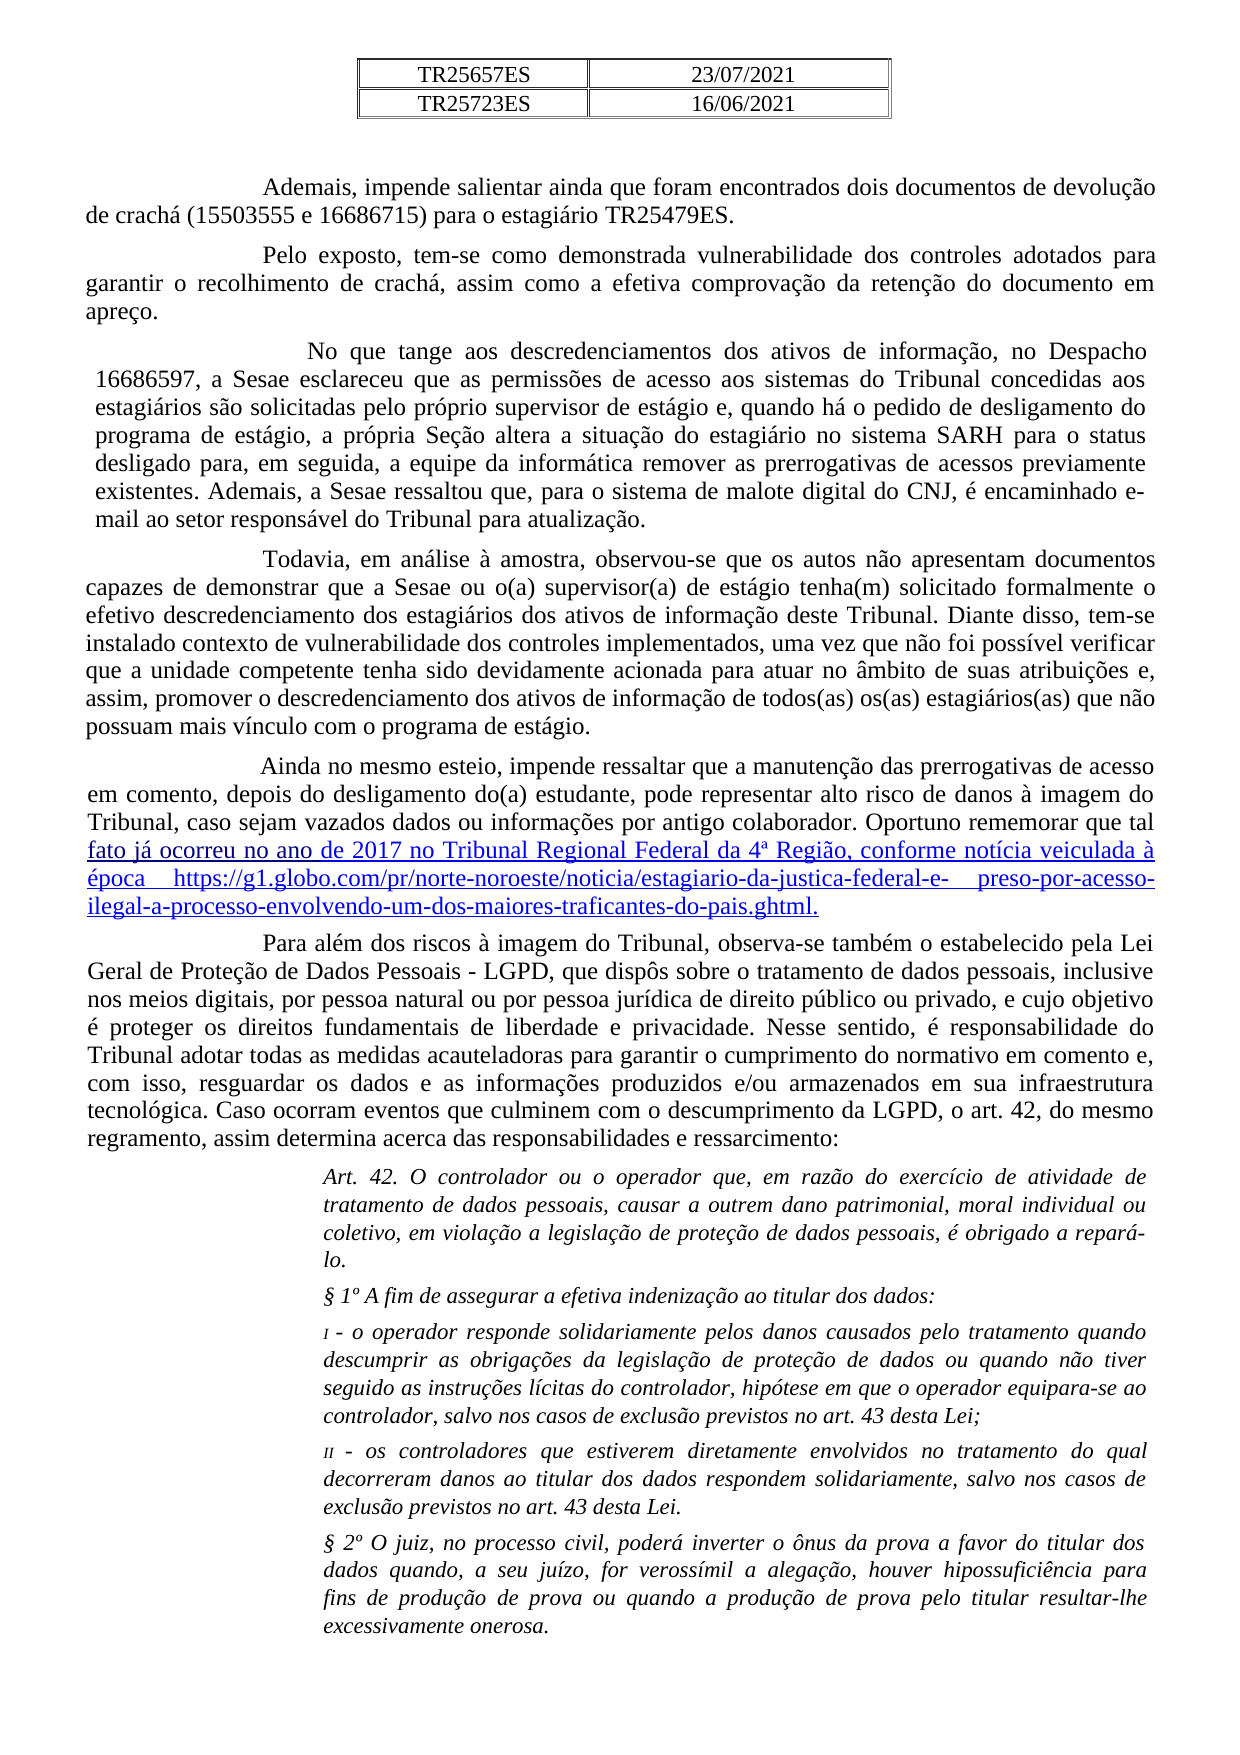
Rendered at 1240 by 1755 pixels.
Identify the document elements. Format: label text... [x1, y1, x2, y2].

text Para além dos riscos à imagem do Tribunal, observa-se também o estabelecido pela Lei Geral de Proteção de Dados Pessoais - LGPD, que dispôs sobre o tratamento de dados pessoais, inclusive nos meios digitais, por pessoa natural ou por pessoa jurídica de direito público ou privado, e cujo objetivo é proteger os direitos fundamentais de liberdade e privacidade. Nesse sentido, é responsabilidade do Tribunal adotar todas as medidas acauteladoras para garantir o cumprimento do normativo em comento e, com isso, resguardar os dados e as informações produzidos e/ou armazenados em sua infraestrutura tecnológica. Caso ocorram eventos que culminem com o descumprimento da LGPD, o art. 42, do mesmo regramento, assim determina acerca das responsabilidades e ressarcimento: [87, 929, 1155, 1152]
text II - os controladores que estiverem diretamente envolvidos no tratamento do qual decorreram danos ao titular dos dados respondem solidariamente, salvo nos casos de exclusão previstos no art. 43 desta Lei. [323, 1437, 1147, 1519]
text Ademais, impende salientar ainda que foram encontrados dois documentos de devolução de crachá (15503555 e 16686715) para o estagiário TR25479ES. [85, 173, 1157, 229]
table_header 23/07/2021 [590, 60, 888, 87]
text Pelo exposto, tem-se como demonstrada vulnerabilidade dos controles adotados para garantir o recolhimento de crachá, assim como a efetiva comprovação da retenção do documento em apreço. [85, 241, 1157, 325]
text Todavia, em análise à amostra, observou-se que os autos não apresentam documentos capazes de demonstrar que a Sesae ou o(a) supervisor(a) de estágio tenha(m) solicitado formalmente o efetivo descredenciamento dos estagiários dos ativos de informação deste Tribunal. Diante disso, tem-se instalado contexto de vulnerabilidade dos controles implementados, uma vez que não foi possível verificar que a unidade competente tenha sido devidamente acionada para atuar no âmbito de suas atribuições e, assim, promover o descredenciamento dos ativos de informação de todos(as) os(as) estagiários(as) que não possuam mais vínculo com o programa de estágio. [85, 545, 1157, 740]
text época https://g1.globo.com/pr/norte-noroeste/noticia/estagiario-da-justica-federal-e- preso-por-acesso- [87, 862, 1155, 888]
text I - o operador responde solidariamente pelos danos causados pelo tratamento quando descumprir as obrigações da legislação de proteção de dados ou quando não tiver seguido as instruções lícitas do controlador, hipótese em que o operador equipara-se ao controlador, salvo nos casos de exclusão previstos no art. 43 desta Lei; [323, 1318, 1147, 1428]
text No que tange aos descredenciamentos dos ativos de informação, no Despacho 16686597, a Sesae esclareceu que as permissões de acesso aos sistemas do Tribunal concedidas aos estagiários são solicitadas pelo próprio supervisor de estágio e, quando há o pedido de desligamento do programa de estágio, a própria Seção altera a situação do estagiário no sistema SARH para o status desligado para, em seguida, a equipe da informática remover as prerrogativas de acessos previamente existentes. Ademais, a Sesae ressaltou que, para o sistema de malote digital do CNJ, é encaminhado e- mail ao setor responsável do Tribunal para atualização. [95, 337, 1147, 533]
table_header TR25657ES [360, 60, 587, 87]
text ilegal-a-processo-envolvendo-um-dos-maiores-traficantes-do-pais.ghtml. [87, 889, 1155, 920]
text § 2º O juiz, no processo civil, poderá inverter o ônus da prova a favor do titular dos dados quando, a seu juízo, for verossímil a alegação, houver hipossuficiência para fins de produção de prova ou quando a produção de prova pelo titular resultar-lhe excessivamente onerosa. [323, 1529, 1147, 1639]
table_cell TR25723ES [360, 90, 587, 116]
table_cell 16/06/2021 [590, 90, 888, 116]
text § 1º A fim de assegurar a efetiva indenização ao titular dos dados: [323, 1282, 1181, 1308]
text Ainda no mesmo esteio, impende ressaltar que a manutenção das prerrogativas de acesso em comento, depois do desligamento do(a) estudante, pode representar alto risco de danos à imagem do Tribunal, caso sejam vazados dados ou informações por antigo colaborador. Oportuno rememorar que tal fato já ocorreu no ano de 2017 no Tribunal Regional Federal da 4ª Região, conforme notícia veiculada à [87, 752, 1155, 860]
text Art. 42. O controlador ou o operador que, em razão do exercício de atividade de tratamento de dados pessoais, causar a outrem dano patrimonial, moral individual ou coletivo, em violação a legislação de proteção de dados pessoais, é obrigado a repará- lo. [323, 1163, 1147, 1273]
